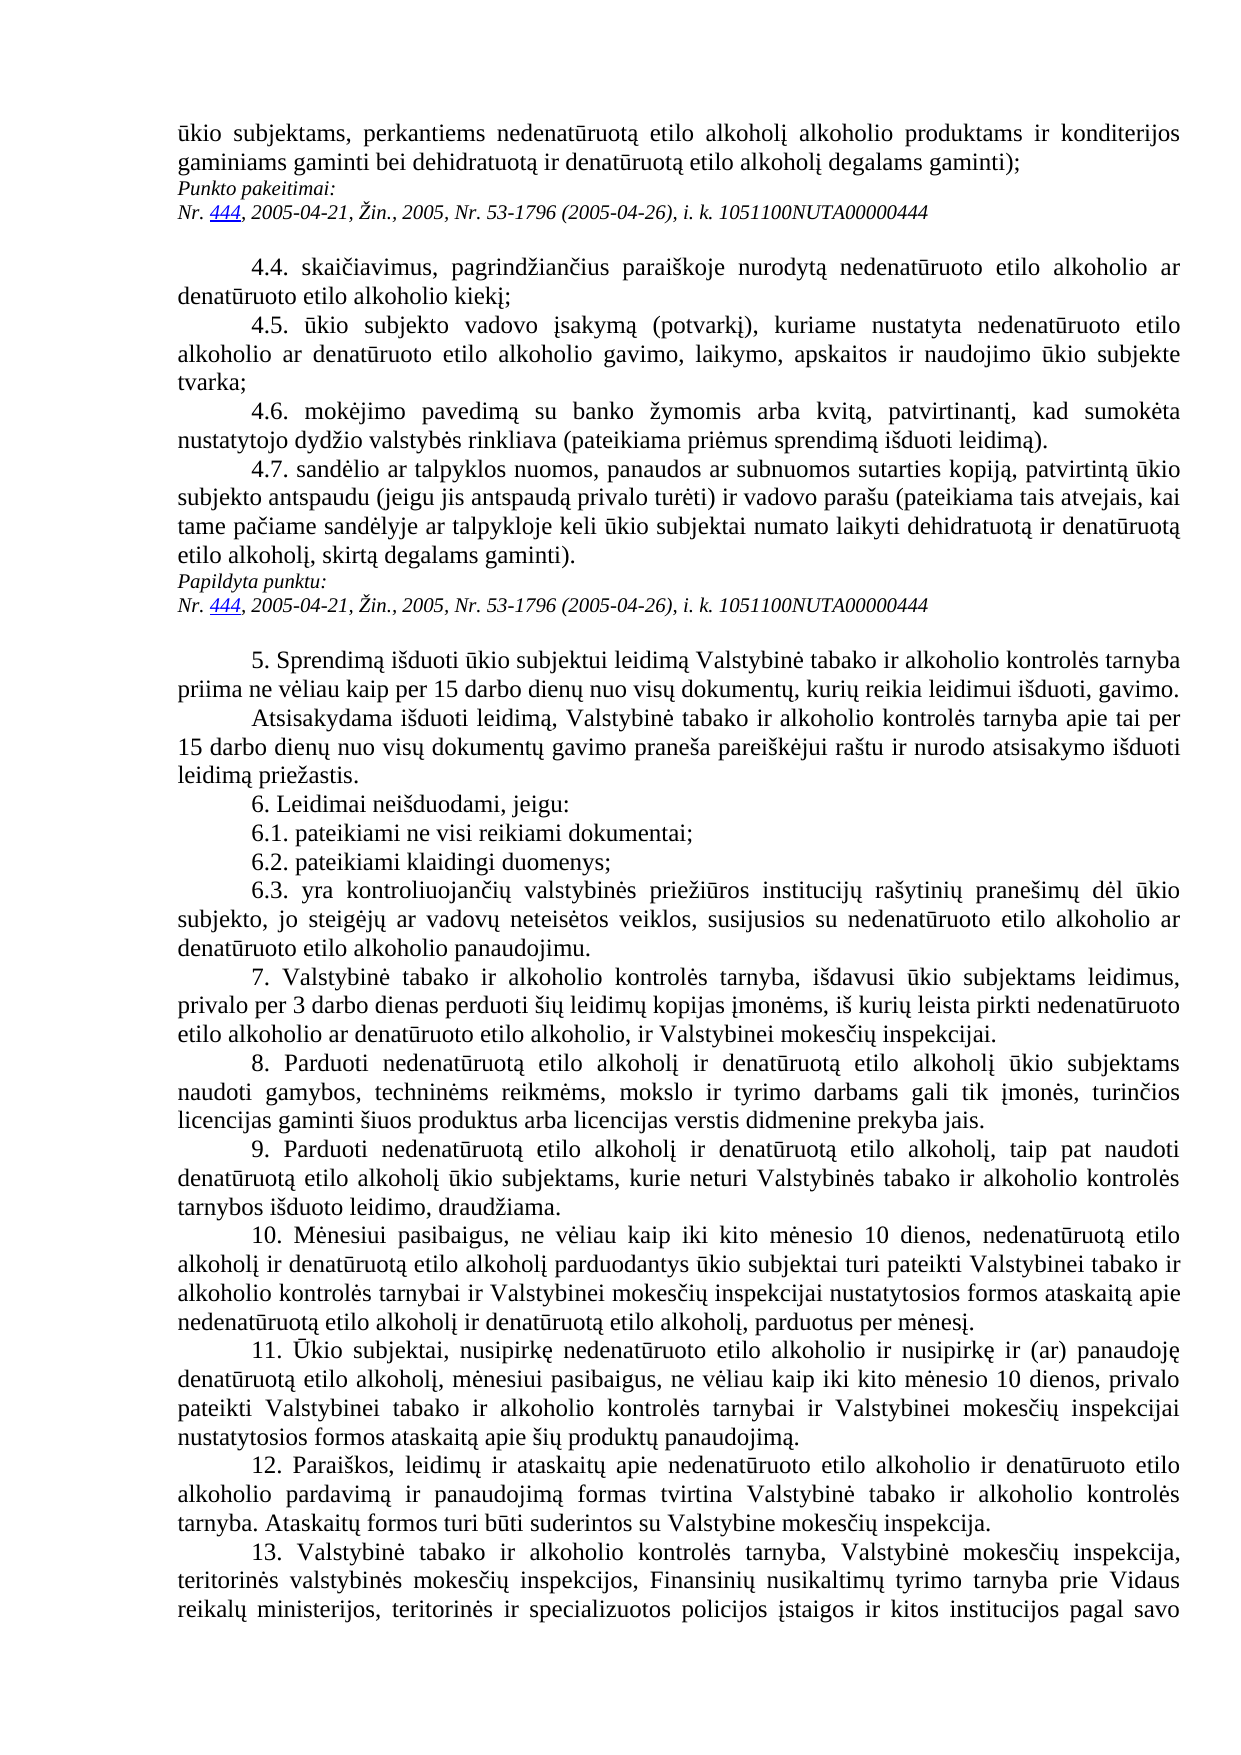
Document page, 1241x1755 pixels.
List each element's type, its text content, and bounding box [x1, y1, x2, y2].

text 4.5. ūkio subjekto vadovo įsakymą (potvarkį), kuriame nustatyta nedenatūruoto etilo alkoholio ar denatūruoto etilo alkoholio gavimo, laikymo, apskaitos ir naudojimo ūkio subjekte tvarka; [177, 310, 1181, 396]
text Papildyta punktu: [177, 569, 1181, 593]
text 12. Paraiškos, leidimų ir ataskaitų apie nedenatūruoto etilo alkoholio ir denatūruoto etilo alkoholio pardavimą ir panaudojimą formas tvirtina Valstybinė tabako ir alkoholio kontrolės tarnyba. Ataskaitų formos turi būti suderintos su Valstybine mokesčių inspekcija. [177, 1451, 1181, 1537]
text Nr. 444, 2005-04-21, Žin., 2005, Nr. 53-1796 (2005-04-26), i. k. 1051100NUTA00000444 [177, 593, 1181, 617]
text 4.4. skaičiavimus, pagrindžiančius paraiškoje nurodytą nedenatūruoto etilo alkoholio ar denatūruoto etilo alkoholio kiekį; [177, 252, 1181, 310]
text 9. Parduoti nedenatūruotą etilo alkoholį ir denatūruotą etilo alkoholį, taip pat naudoti denatūruotą etilo alkoholį ūkio subjektams, kurie neturi Valstybinės tabako ir alkoholio kontrolės tarnybos išduoto leidimo, draudžiama. [177, 1134, 1181, 1221]
text 4.6. mokėjimo pavedimą su banko žymomis arba kvitą, patvirtinantį, kad sumokėta nustatytojo dydžio valstybės rinkliava (pateikiama priėmus sprendimą išduoti leidimą). [177, 396, 1181, 454]
text Punkto pakeitimai: [177, 176, 1181, 200]
text 11. Ūkio subjektai, nusipirkę nedenatūruoto etilo alkoholio ir nusipirkę ir (ar) panaudoję denatūruotą etilo alkoholį, mėnesiui pasibaigus, ne vėliau kaip iki kito mėnesio 10 dienos, privalo pateikti Valstybinei tabako ir alkoholio kontrolės tarnybai ir Valstybinei mokesčių inspekcijai nustatytosios formos ataskaitą apie šių produktų panaudojimą. [177, 1336, 1181, 1451]
text 6. Leidimai neišduodami, jeigu: [177, 789, 1181, 818]
text 6.2. pateikiami klaidingi duomenys; [177, 847, 1181, 876]
text 5. Sprendimą išduoti ūkio subjektui leidimą Valstybinė tabako ir alkoholio kontrolės tarnyba priima ne vėliau kaip per 15 darbo dienų nuo visų dokumentų, kurių reikia leidimui išduoti, gavimo. [177, 646, 1181, 703]
text 4.7. sandėlio ar talpyklos nuomos, panaudos ar subnuomos sutarties kopiją, patvirtintą ūkio subjekto antspaudu (jeigu jis antspaudą privalo turėti) ir vadovo parašu (pateikiama tais atvejais, kai tame pačiame sandėlyje ar talpykloje keli ūkio subjektai numato laikyti dehidratuotą ir denatūruotą etilo alkoholį, skirtą degalams gaminti). [177, 454, 1181, 569]
text 7. Valstybinė tabako ir alkoholio kontrolės tarnyba, išdavusi ūkio subjektams leidimus, privalo per 3 darbo dienas perduoti šių leidimų kopijas įmonėms, iš kurių leista pirkti nedenatūruoto etilo alkoholio ar denatūruoto etilo alkoholio, ir Valstybinei mokesčių inspekcijai. [177, 962, 1181, 1048]
text 6.1. pateikiami ne visi reikiami dokumentai; [177, 818, 1181, 847]
text 8. Parduoti nedenatūruotą etilo alkoholį ir denatūruotą etilo alkoholį ūkio subjektams naudoti gamybos, techninėms reikmėms, mokslo ir tyrimo darbams gali tik įmonės, turinčios licencijas gaminti šiuos produktus arba licencijas verstis didmenine prekyba jais. [177, 1048, 1181, 1134]
text ūkio subjektams, perkantiems nedenatūruotą etilo alkoholį alkoholio produktams ir konditerijos gaminiams gaminti bei dehidratuotą ir denatūruotą etilo alkoholį degalams gaminti); [177, 118, 1181, 176]
text 6.3. yra kontroliuojančių valstybinės priežiūros institucijų rašytinių pranešimų dėl ūkio subjekto, jo steigėjų ar vadovų neteisėtos veiklos, susijusios su nedenatūruoto etilo alkoholio ar denatūruoto etilo alkoholio panaudojimu. [177, 876, 1181, 962]
text Atsisakydama išduoti leidimą, Valstybinė tabako ir alkoholio kontrolės tarnyba apie tai per 15 darbo dienų nuo visų dokumentų gavimo praneša pareiškėjui raštu ir nurodo atsisakymo išduoti leidimą priežastis. [177, 703, 1181, 789]
text Nr. 444, 2005-04-21, Žin., 2005, Nr. 53-1796 (2005-04-26), i. k. 1051100NUTA00000444 [177, 200, 1181, 224]
text 13. Valstybinė tabako ir alkoholio kontrolės tarnyba, Valstybinė mokesčių inspekcija, teritorinės valstybinės mokesčių inspekcijos, Finansinių nusikaltimų tyrimo tarnyba prie Vidaus reikalų ministerijos, teritorinės ir specializuotos policijos įstaigos ir kitos institucijos pagal savo [177, 1537, 1181, 1623]
text 10. Mėnesiui pasibaigus, ne vėliau kaip iki kito mėnesio 10 dienos, nedenatūruotą etilo alkoholį ir denatūruotą etilo alkoholį parduodantys ūkio subjektai turi pateikti Valstybinei tabako ir alkoholio kontrolės tarnybai ir Valstybinei mokesčių inspekcijai nustatytosios formos ataskaitą apie nedenatūruotą etilo alkoholį ir denatūruotą etilo alkoholį, parduotus per mėnesį. [177, 1221, 1181, 1336]
